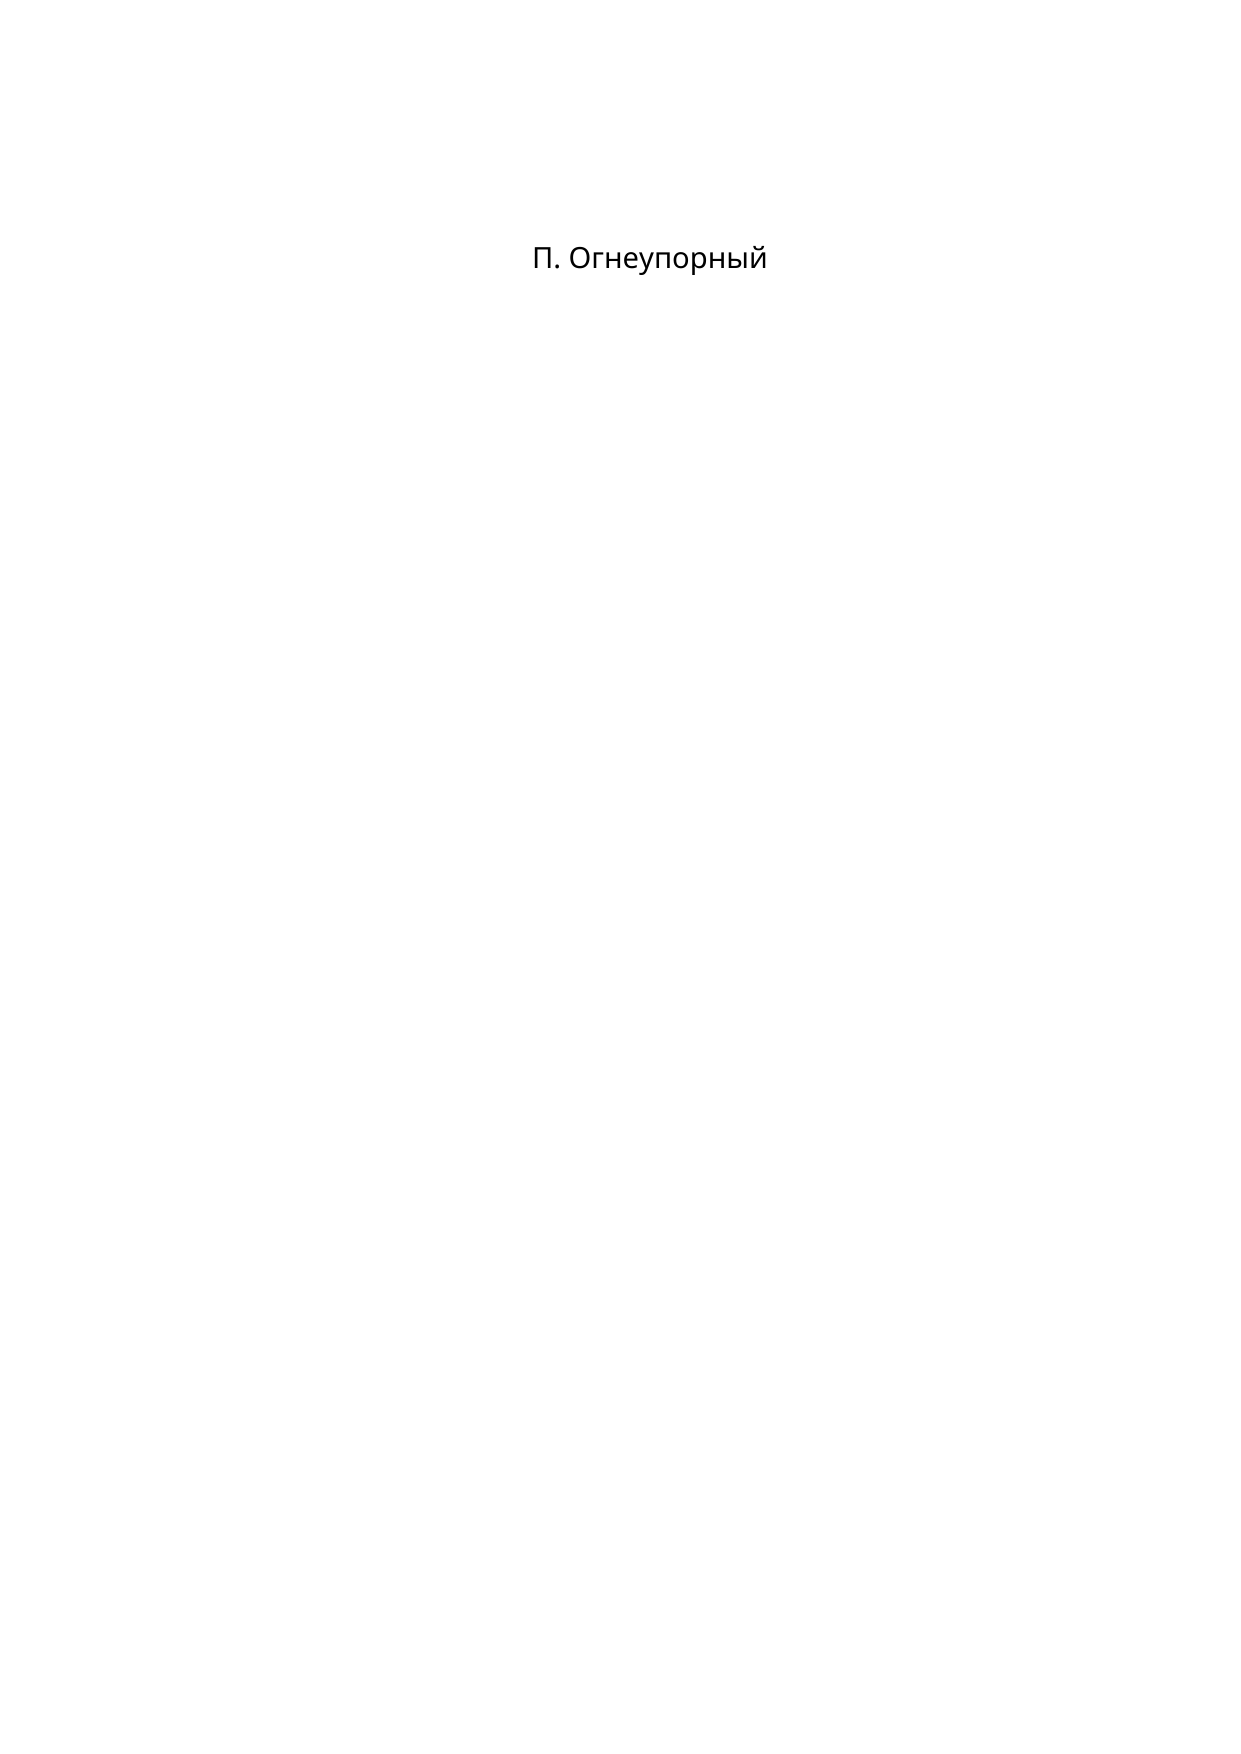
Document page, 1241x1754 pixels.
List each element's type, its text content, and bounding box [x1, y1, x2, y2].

text П. Огнеупорный [118, 237, 1181, 277]
